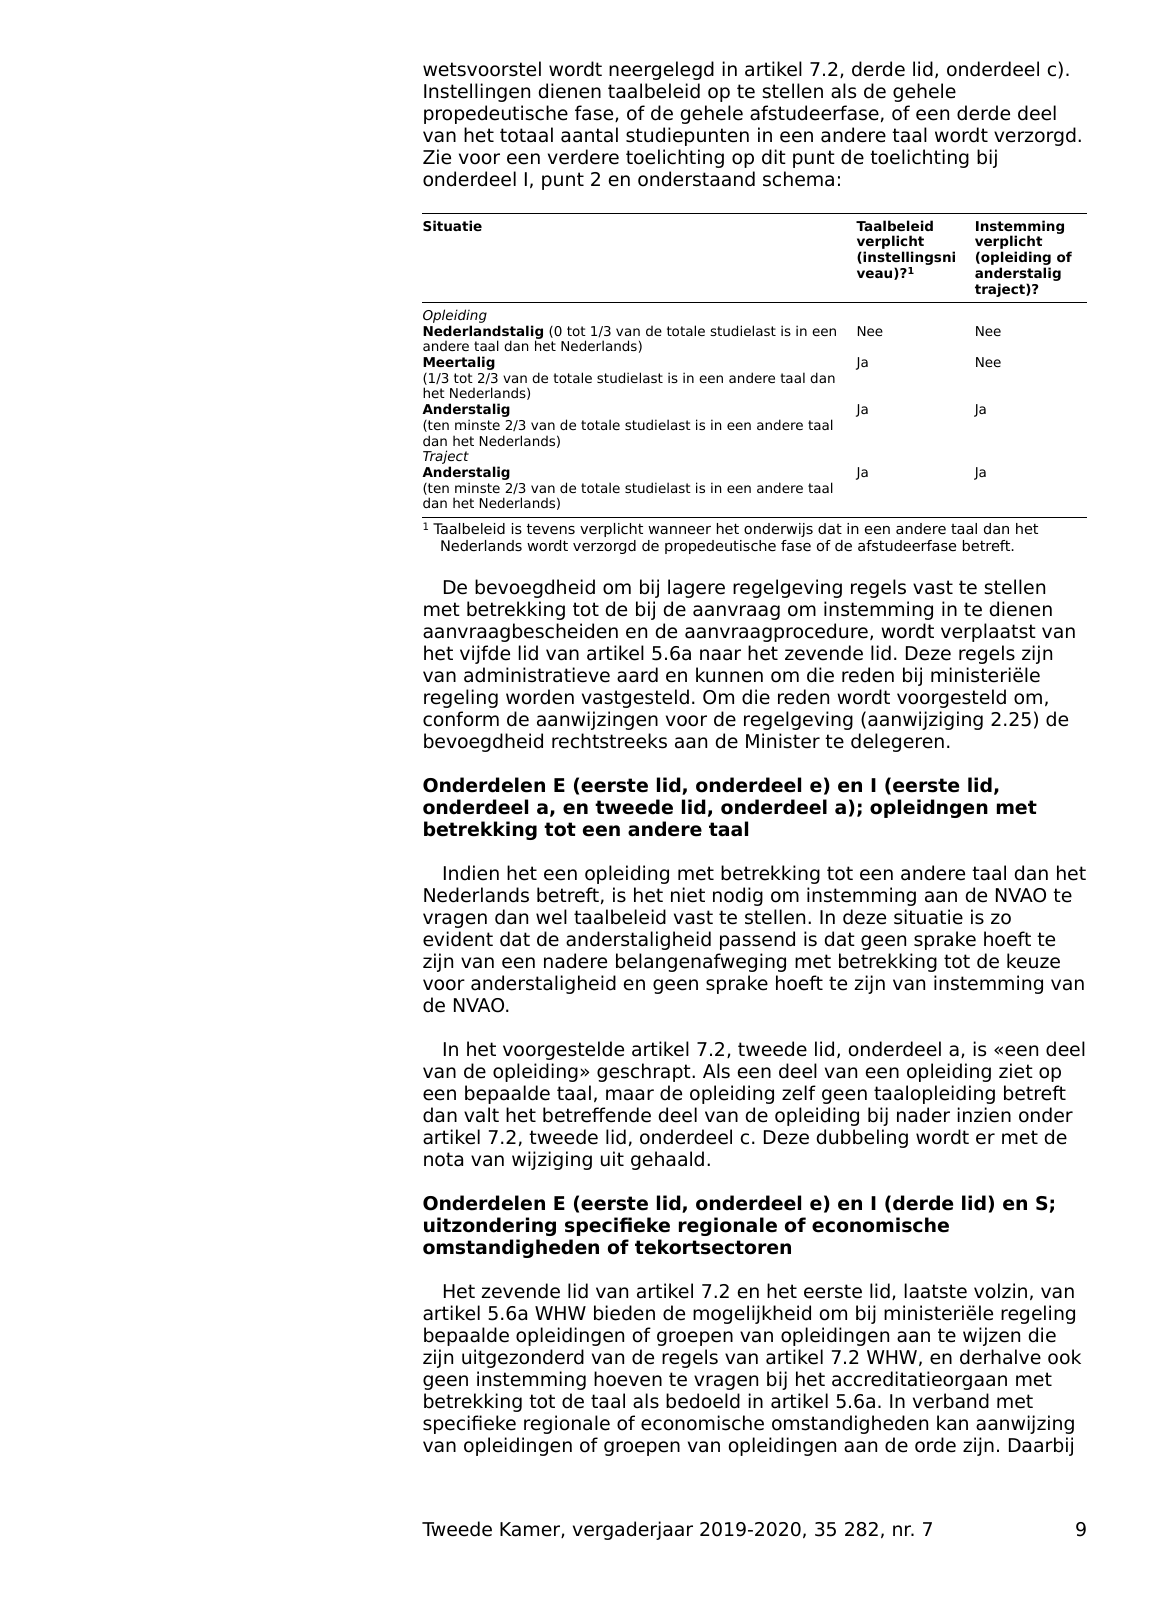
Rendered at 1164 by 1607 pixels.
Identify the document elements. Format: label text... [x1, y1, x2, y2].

table_header Taalbeleid verplicht (instellingsniveau)?1 [850, 214, 968, 302]
table_cell Opleiding [422, 303, 1087, 323]
text Het zevende lid van artikel 7.2 en het eerste lid, laatste volzin, van artikel 5.6a WHW bieden de mogelijkheid om bij ministeriële regeling bepaalde opleidingen of groepen van opleidingen aan te wijzen die zijn uitgezonderd van de regels van artikel 7.2 WHW, en derhalve ook geen instemming hoeven te vragen bij het accreditatieorgaan met betrekking tot de taal als bedoeld in artikel 5.6a. In verband met specifieke regionale of economische omstandigheden kan aanwijzing van opleidingen of groepen van opleidingen aan de orde zijn. Daarbij [422, 1281, 1087, 1457]
table_cell Nee [850, 323, 968, 355]
table_cell Ja [969, 402, 1087, 449]
text De bevoegdheid om bij lagere regelgeving regels vast te stellen met betrekking tot de bij de aanvraag om instemming in te dienen aanvraagbescheiden en de aanvraagprocedure, wordt verplaatst van het vijfde lid van artikel 5.6a naar het zevende lid. Deze regels zijn van administratieve aard en kunnen om die reden bij ministeriële regeling worden vastgesteld. Om die reden wordt voorgesteld om, conform de aanwijzingen voor de regelgeving (aanwijziging 2.25) de bevoegdheid rechtstreeks aan de Minister te delegeren. [422, 577, 1087, 752]
table_cell Ja [969, 465, 1087, 517]
table_header Instemming verplicht (opleiding of anderstalig traject)? [969, 214, 1087, 302]
table_cell Nee [969, 355, 1087, 402]
table_cell Ja [850, 465, 968, 517]
subtitle Onderdelen E (eerste lid, onderdeel e) en I (derde lid) en S; uitzondering specifieke regionale of economische omstandigheden of tekortsectoren [422, 1193, 1087, 1259]
text In het voorgestelde artikel 7.2, tweede lid, onderdeel a, is «een deel van de opleiding» geschrapt. Als een deel van een opleiding ziet op een bepaalde taal, maar de opleiding zelf geen taalopleiding betreft dan valt het betreffende deel van de opleiding bij nader inzien onder artikel 7.2, tweede lid, onderdeel c. Deze dubbeling wordt er met de nota van wijziging uit gehaald. [422, 1039, 1087, 1171]
table_cell Nederlandstalig (0 tot 1/3 van de totale studielast is in een andere taal dan het Nederlands) [422, 323, 850, 355]
table_cell 1 Taalbeleid is tevens verplicht wanneer het onderwijs dat in een andere taal dan het Nederlands wordt verzorgd de propedeutische fase of de afstudeerfase betreft. [422, 518, 1087, 554]
table_cell Ja [850, 402, 968, 449]
table_cell Anderstalig (ten minste 2/3 van de totale studielast is in een andere taal dan het Nederlands) [422, 465, 850, 517]
table_cell Traject [422, 449, 1087, 465]
table_cell Nee [969, 323, 1087, 355]
table_cell Meertalig (1/3 tot 2/3 van de totale studielast is in een andere taal dan het Nederlands) [422, 355, 850, 402]
text Indien het een opleiding met betrekking tot een andere taal dan het Nederlands betreft, is het niet nodig om instemming aan de NVAO te vragen dan wel taalbeleid vast te stellen. In deze situatie is zo evident dat de anderstaligheid passend is dat geen sprake hoeft te zijn van een nadere belangenafweging met betrekking tot de keuze voor anderstaligheid en geen sprake hoeft te zijn van instemming van de NVAO. [422, 863, 1087, 1017]
table_header Situatie [422, 214, 850, 302]
text wetsvoorstel wordt neergelegd in artikel 7.2, derde lid, onderdeel c). Instellingen dienen taalbeleid op te stellen als de gehele propedeutische fase, of de gehele afstudeerfase, of een derde deel van het totaal aantal studiepunten in een andere taal wordt verzorgd. Zie voor een verdere toelichting op dit punt de toelichting bij onderdeel I, punt 2 en onderstaand schema: [422, 59, 1087, 191]
subtitle Onderdelen E (eerste lid, onderdeel e) en I (eerste lid, onderdeel a, en tweede lid, onderdeel a); opleidngen met betrekking tot een andere taal [422, 775, 1087, 841]
table_cell Anderstalig (ten minste 2/3 van de totale studielast is in een andere taal dan het Nederlands) [422, 402, 850, 449]
table_cell Ja [850, 355, 968, 402]
